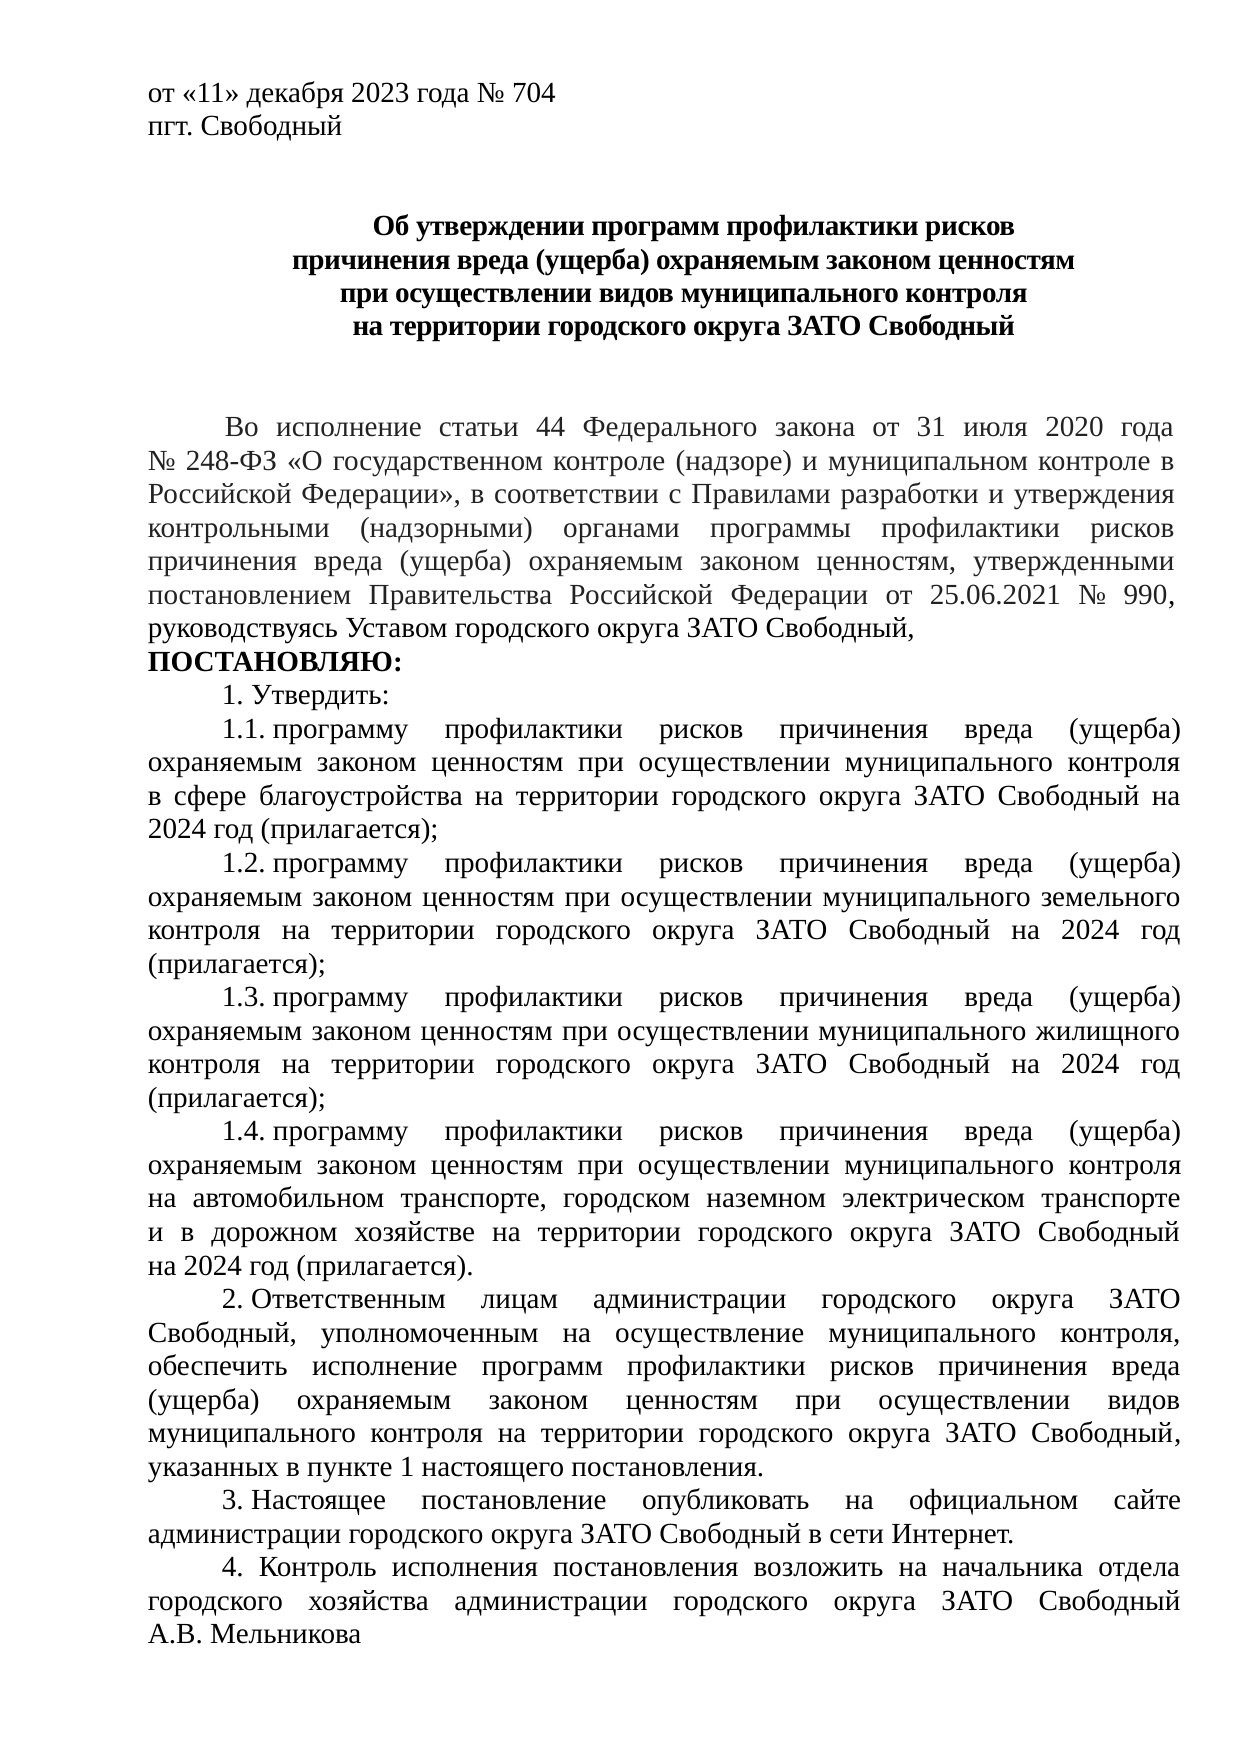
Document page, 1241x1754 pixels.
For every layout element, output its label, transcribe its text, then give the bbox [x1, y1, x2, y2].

text Во исполнение статьи 44 Федерального закона от 31 июля 2020 года № 248-ФЗ «О государственном контроле (надзоре) и муниципальном контроле в Российской Федерации», в соответствии с Правилами разработки и утверждения контрольными (надзорными) органами программы профилактики рисков причинения вреда (ущерба) охраняемым законом ценностям, утвержденными постановлением Правительства Российской Федерации от 25.06.2021 № 990, руководствуясь Уставом городского округа ЗАТО Свободный, [148, 409, 1175, 644]
text 3. Настоящее постановление опубликовать на официальном сайте администрации городского округа ЗАТО Свободный в сети Интернет. [148, 1482, 1181, 1549]
text от «11» декабря 2023 года № 704 [148, 75, 1181, 108]
text 1.3. программу профилактики рисков причинения вреда (ущерба) охраняемым законом ценностям при осуществлении муниципального жилищного контроля на территории городского округа ЗАТО Свободный на 2024 год (прилагается); [148, 979, 1181, 1113]
text Об утверждении программ профилактики рисков причинения вреда (ущерба) охраняемым законом ценностям при осуществлении видов муниципального контроля на территории городского округа ЗАТО Свободный [239, 209, 1127, 376]
text 2. Ответственным лицам администрации городского округа ЗАТО Свободный, уполномоченным на осуществление муниципального контроля, обеспечить исполнение программ профилактики рисков причинения вреда (ущерба) охраняемым законом ценностям при осуществлении видов муниципального контроля на территории городского округа ЗАТО Свободный, указанных в пункте 1 настоящего постановления. [148, 1281, 1181, 1482]
text пгт. Свободный [148, 108, 1181, 142]
text 1.2. программу профилактики рисков причинения вреда (ущерба) охраняемым законом ценностям при осуществлении муниципального земельного контроля на территории городского округа ЗАТО Свободный на 2024 год (прилагается); [148, 845, 1181, 979]
text 1. Утвердить: [148, 677, 1181, 711]
text 4. Контроль исполнения постановления возложить на начальника отдела городского хозяйства администрации городского округа ЗАТО Свободный А.В. Мельникова [148, 1549, 1181, 1650]
text ПОСТАНОВЛЯЮ: [148, 644, 1181, 677]
text 1.4. программу профилактики рисков причинения вреда (ущерба) охраняемым законом ценностям при осуществлении муниципального контроля на автомобильном транспорте, городском наземном электрическом транспорте и в дорожном хозяйстве на территории городского округа ЗАТО Свободный на 2024 год (прилагается). [148, 1113, 1181, 1281]
text 1.1. программу профилактики рисков причинения вреда (ущерба) охраняемым законом ценностям при осуществлении муниципального контроля в сфере благоустройства на территории городского округа ЗАТО Свободный на 2024 год (прилагается); [148, 711, 1181, 845]
